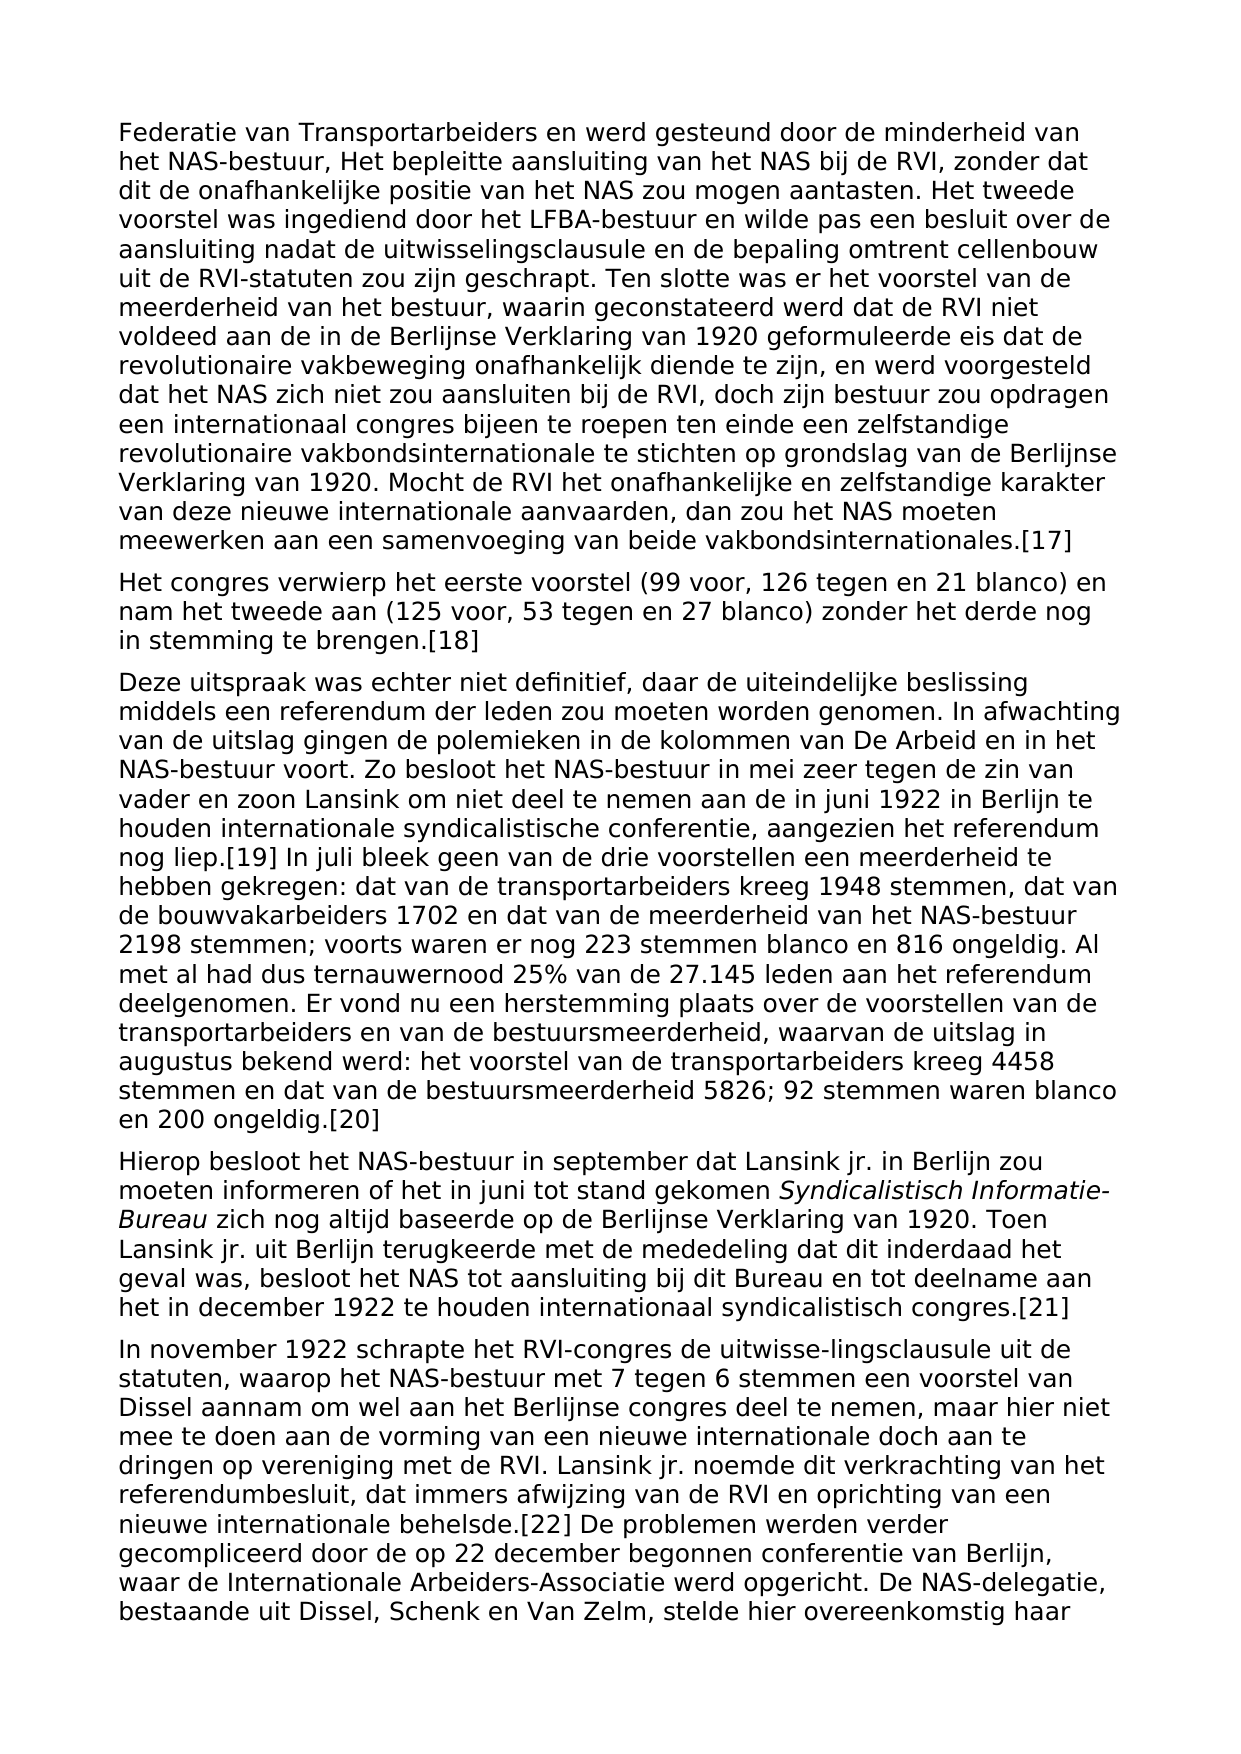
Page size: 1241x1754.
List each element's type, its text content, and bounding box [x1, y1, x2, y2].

text In november 1922 schrapte het RVI-congres de uitwisse-lingsclausule uit de statuten, waarop het NAS-bestuur met 7 tegen 6 stemmen een voorstel van Dissel aannam om wel aan het Berlijnse congres deel te nemen, maar hier niet mee te doen aan de vorming van een nieuwe internationale doch aan te dringen op vereniging met de RVI. Lansink jr. noemde dit verkrachting van het referendumbesluit, dat immers afwijzing van de RVI en oprichting van een nieuwe internationale behelsde.[22] De problemen werden verder gecompliceerd door de op 22 december begonnen conferentie van Berlijn, waar de Internationale Arbeiders-Associatie werd opgericht. De NAS-delegatie, bestaande uit Dissel, Schenk en Van Zelm, stelde hier overeenkomstig haar [118, 1335, 1122, 1626]
text Hierop besloot het NAS-bestuur in september dat Lansink jr. in Berlijn zou moeten informeren of het in juni tot stand gekomen Syndicalistisch Informatie-Bureau zich nog altijd baseerde op de Berlijnse Verklaring van 1920. Toen Lansink jr. uit Berlijn terugkeerde met de mededeling dat dit inderdaad het geval was, besloot het NAS tot aansluiting bij dit Bureau en tot deelname aan het in december 1922 te houden internationaal syndicalistisch congres.[21] [118, 1147, 1122, 1322]
text Federatie van Transportarbeiders en werd gesteund door de minderheid van het NAS-bestuur, Het bepleitte aansluiting van het NAS bij de RVI, zonder dat dit de onafhankelijke positie van het NAS zou mogen aantasten. Het tweede voorstel was ingediend door het LFBA-bestuur en wilde pas een besluit over de aansluiting nadat de uitwisselingsclausule en de bepaling omtrent cellenbouw uit de RVI-statuten zou zijn geschrapt. Ten slotte was er het voorstel van de meerderheid van het bestuur, waarin geconstateerd werd dat de RVI niet voldeed aan de in de Berlijnse Verklaring van 1920 geformuleerde eis dat de revolutionaire vakbeweging onafhankelijk diende te zijn, en werd voorgesteld dat het NAS zich niet zou aansluiten bij de RVI, doch zijn bestuur zou opdragen een internationaal congres bijeen te roepen ten einde een zelfstandige revolutionaire vakbondsinternationale te stichten op grondslag van de Berlijnse Verklaring van 1920. Mocht de RVI het onafhankelijke en zelfstandige karakter van deze nieuwe internationale aanvaarden, dan zou het NAS moeten meewerken aan een samenvoeging van beide vakbondsinternationales.[17] [118, 118, 1122, 556]
text Het congres verwierp het eerste voorstel (99 voor, 126 tegen en 21 blanco) en nam het tweede aan (125 voor, 53 tegen en 27 blanco) zonder het derde nog in stemming te brengen.[18] [118, 568, 1122, 656]
text Deze uitspraak was echter niet definitief, daar de uiteindelijke beslissing middels een referendum der leden zou moeten worden genomen. In afwachting van de uitslag gingen de polemieken in de kolommen van De Arbeid en in het NAS-bestuur voort. Zo besloot het NAS-bestuur in mei zeer tegen de zin van vader en zoon Lansink om niet deel te nemen aan de in juni 1922 in Berlijn te houden internationale syndicalistische conferentie, aangezien het referendum nog liep.[19] In juli bleek geen van de drie voorstellen een meerderheid te hebben gekregen: dat van de transportarbeiders kreeg 1948 stemmen, dat van de bouwvakarbeiders 1702 en dat van de meerderheid van het NAS-bestuur 2198 stemmen; voorts waren er nog 223 stemmen blanco en 816 ongeldig. Al met al had dus ternauwernood 25% van de 27.145 leden aan het referendum deelgenomen. Er vond nu een herstemming plaats over de voorstellen van de transportarbeiders en van de bestuursmeerderheid, waarvan de uitslag in augustus bekend werd: het voorstel van de transportarbeiders kreeg 4458 stemmen en dat van de bestuursmeerderheid 5826; 92 stemmen waren blanco en 200 ongeldig.[20] [118, 668, 1122, 1135]
